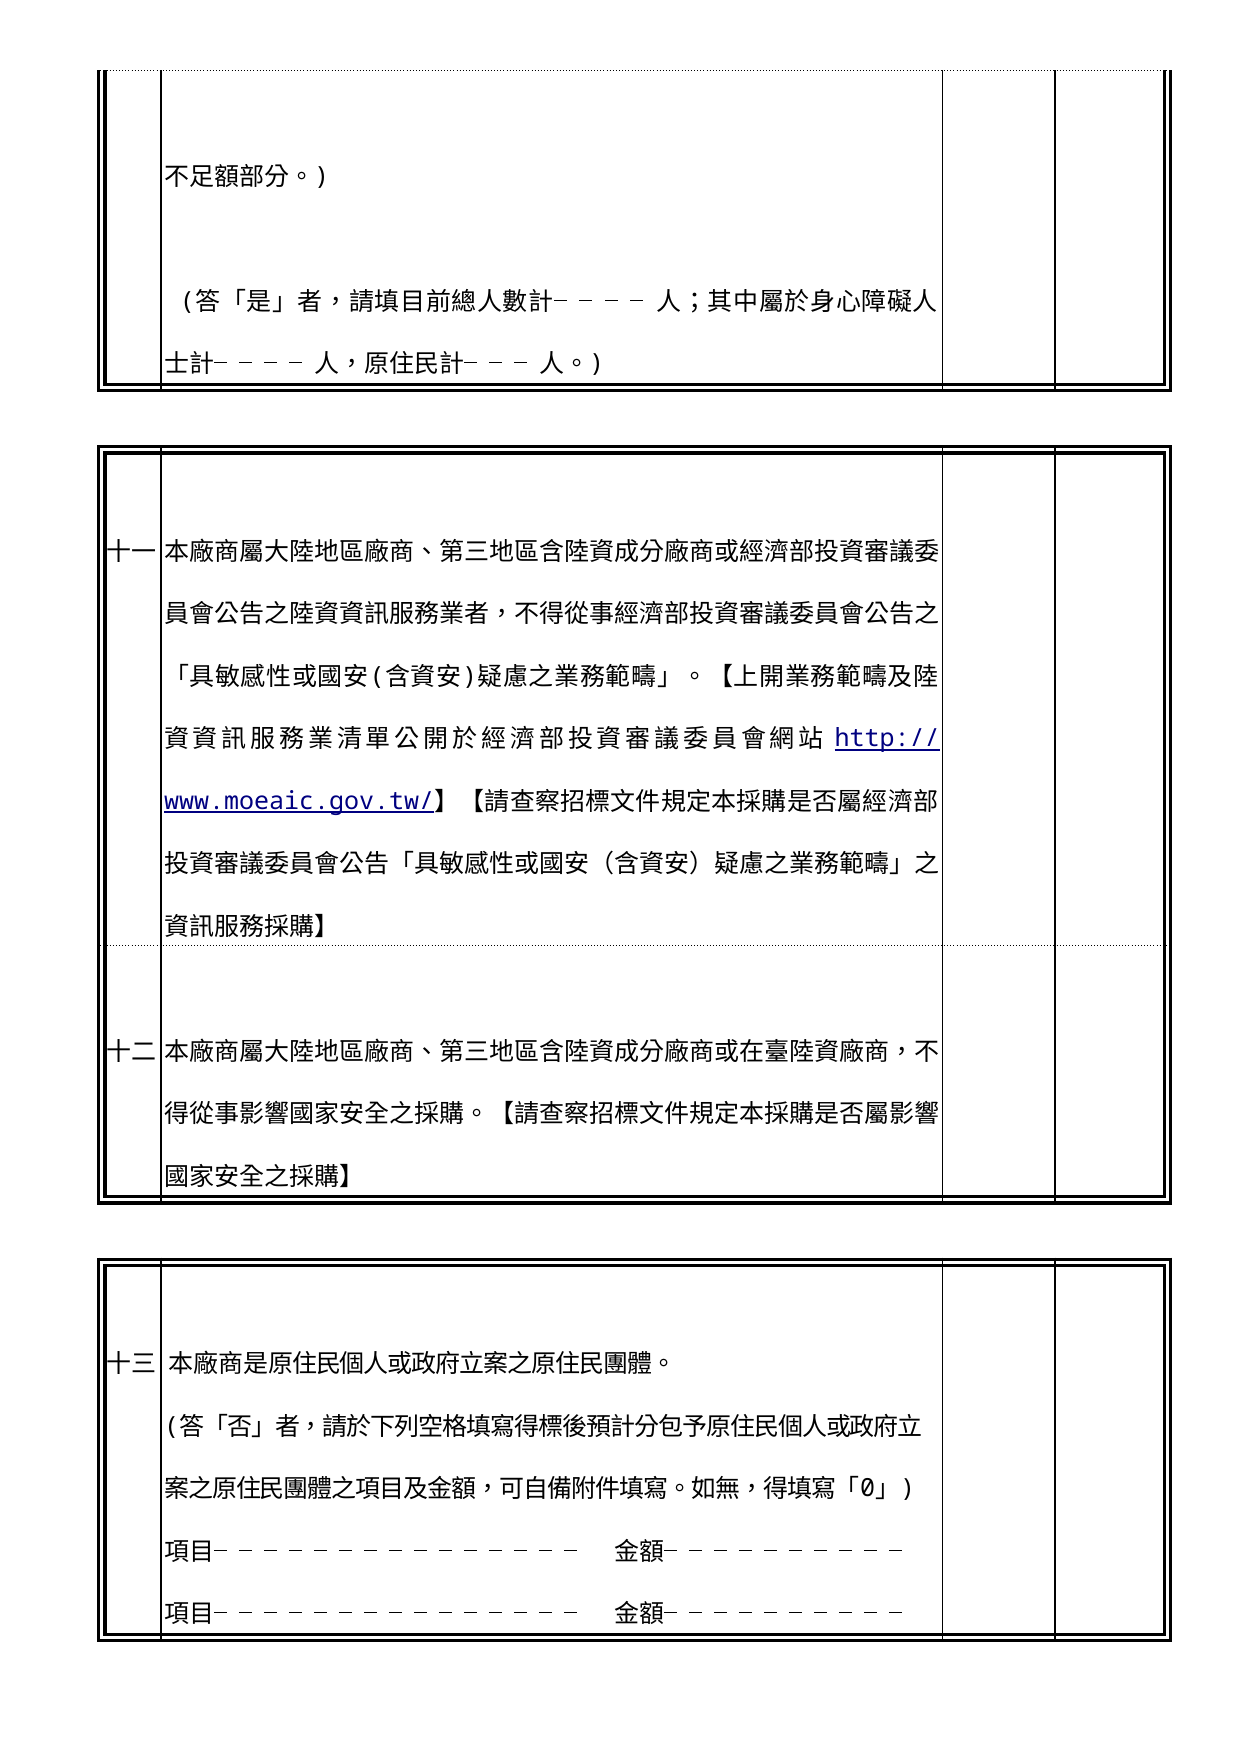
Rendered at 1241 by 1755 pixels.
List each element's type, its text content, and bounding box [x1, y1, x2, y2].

table_cell [1056, 70, 1163, 383]
table_header 十一 [102, 448, 160, 945]
table_header [943, 455, 1054, 945]
table_cell 十二 [107, 945, 160, 1195]
table_header [1056, 1267, 1163, 1633]
table_header [1056, 448, 1167, 945]
table_cell 本廠商屬大陸地區廠商、第三地區含陸資成分廠商或在臺陸資廠商，不得從事影響國家安全之採購。【請查察招標文件規定本採購是否屬影響國家安全之採購】 [162, 945, 942, 1195]
table_header 本廠商屬大陸地區廠商、第三地區含陸資成分廠商或經濟部投資審議委員會公告之陸資資訊服務業者，不得從事經濟部投資審議委員會公告之「具敏感性或國安(含資安)疑慮之業務範疇」。【上開業務範疇及陸資資訊服務業清單公開於經濟部投資審議委員會網站http://www.moeaic.gov.tw/】【請查察招標文件規定本採購是否屬經濟部投資審議委員會公告「具敏感性或國安（含資安）疑慮之業務範疇」之資訊服務採購】 [162, 455, 942, 945]
table_header 本廠商是原住民個人或政府立案之原住民團體。 (答「否」者，請於下列空格填寫得標後預計分包予原住民個人或政府立案之原住民團體之項目及金額，可自備附件填寫。如無，得填寫「0」) 項目╴╴╴╴╴╴╴╴╴╴╴╴╴╴╴ 金額╴╴╴╴╴╴╴╴╴╴ 項目╴╴╴╴╴╴╴╴╴╴╴╴╴╴╴ 金額╴╴╴╴╴╴╴╴╴╴ [162, 1267, 942, 1633]
table_header [1056, 1261, 1167, 1633]
table_cell [943, 70, 1054, 383]
table_cell 不足額部分。) (答「是」者，請填目前總人數計╴╴╴╴人；其中屬於身心障礙人士計╴╴╴╴人，原住民計╴╴╴人。) [162, 70, 942, 383]
table_cell [107, 70, 160, 383]
table_header 十三 [102, 1261, 160, 1633]
table_header [1056, 455, 1163, 945]
table_cell [943, 945, 1054, 1195]
table_cell [1056, 945, 1163, 1195]
table_header [943, 1267, 1054, 1633]
